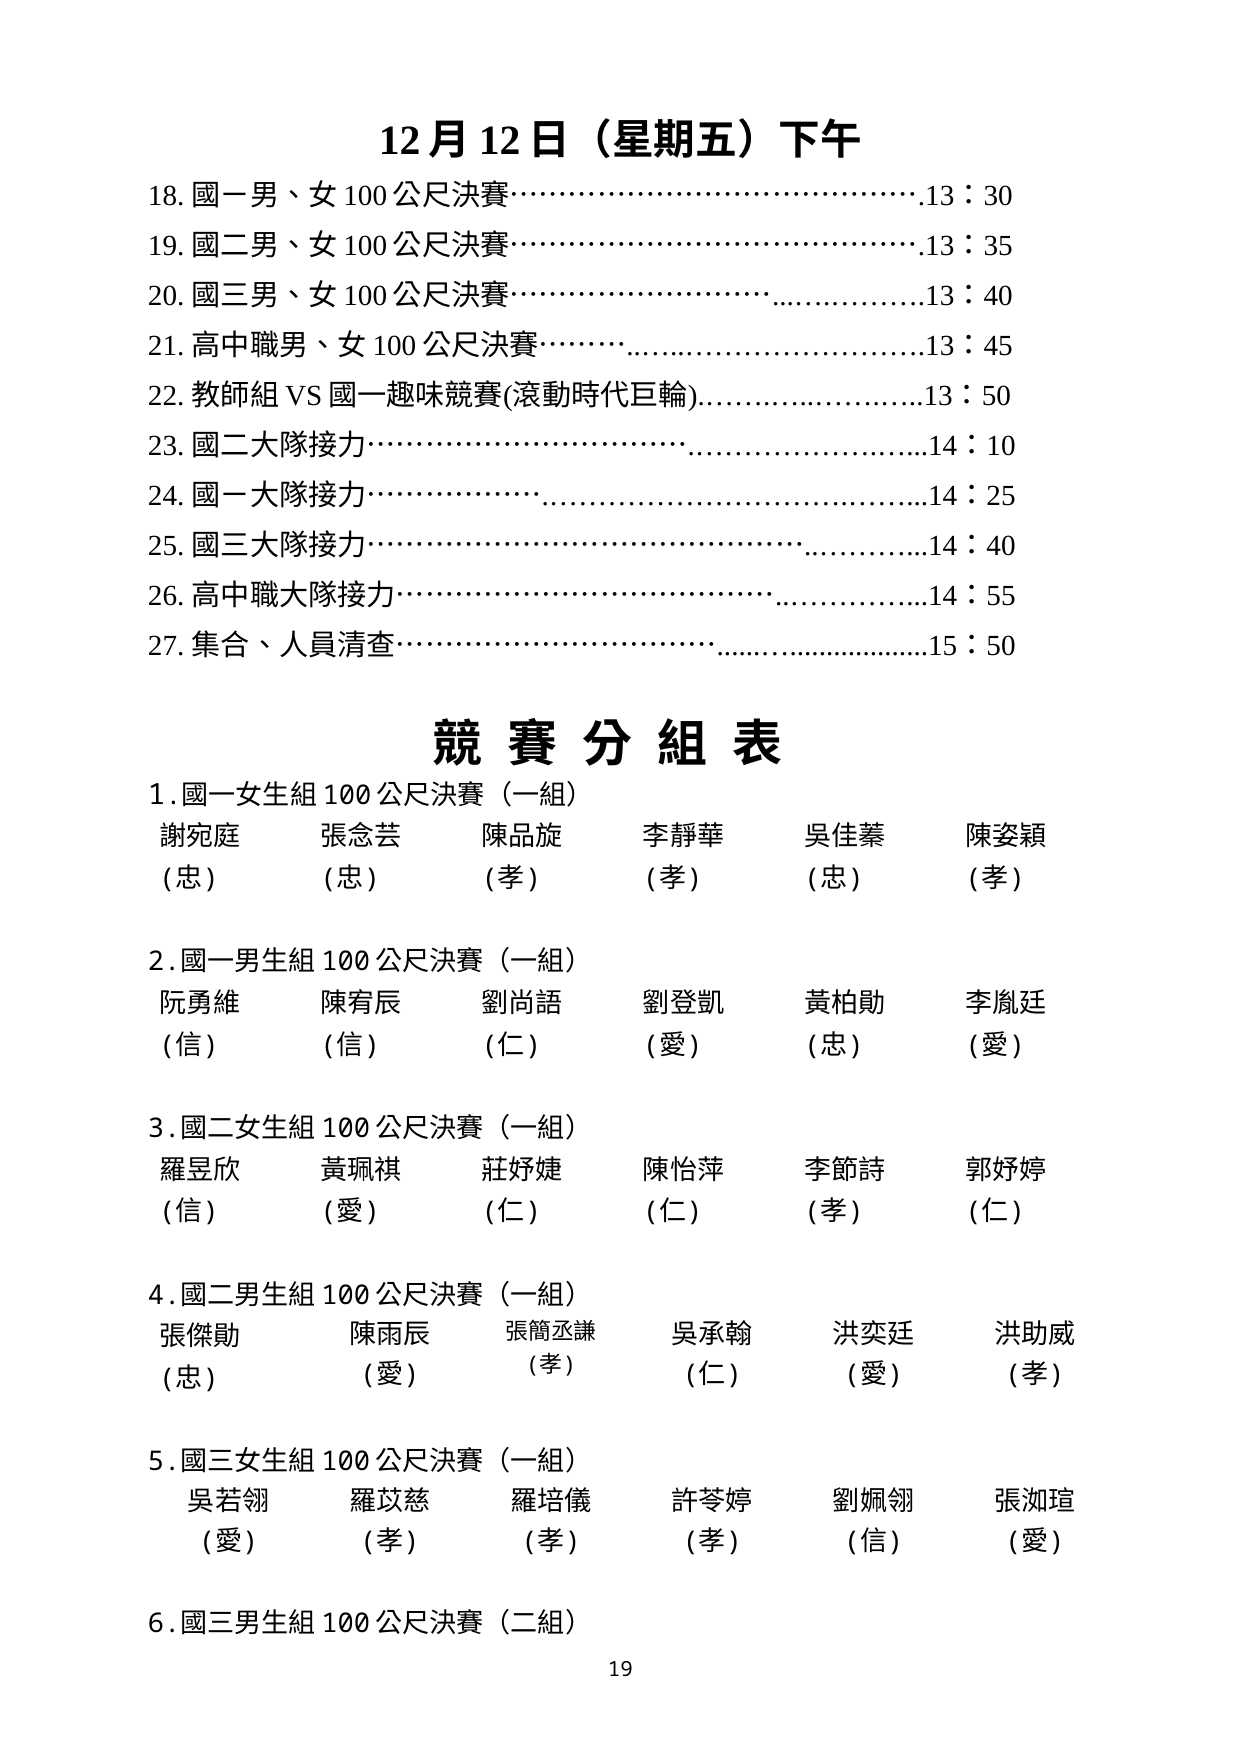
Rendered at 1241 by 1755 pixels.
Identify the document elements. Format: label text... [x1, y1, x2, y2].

table_header 陳雨辰(愛) [309, 1313, 470, 1396]
text 20. 國三男、女100公尺決賽………………………...….……….13：40 [148, 275, 1093, 312]
text 26. 高中職大隊接力…………………………………..…………...14：55 [148, 575, 1093, 612]
text 27. 集合、人員清查……………………………......…...................15：50 [148, 625, 1093, 662]
table_header 張簡丞謙(孝) [470, 1313, 631, 1396]
table_header 洪奕廷(愛) [793, 1313, 954, 1396]
table_header 許苓婷(孝) [631, 1479, 793, 1558]
table_header 羅昱欣(信) [148, 1146, 309, 1229]
table_header 李靜華(孝) [631, 813, 793, 896]
table_header 陳品旋(孝) [470, 813, 631, 896]
table_header 吳承翰(仁) [631, 1313, 793, 1396]
table_header 吳佳蓁(忠) [793, 813, 954, 896]
text 1.國一女生組100公尺決賽（一組） [148, 771, 1093, 812]
text 2.國一男生組100公尺決賽（一組） [148, 937, 1093, 979]
text 5.國三女生組100公尺決賽（一組） [148, 1437, 1093, 1479]
text 23. 國二大隊接力…………………………….……………….…...14：10 [148, 425, 1093, 462]
table_header 劉姵翎(信) [793, 1479, 954, 1558]
text 12月12日（星期五）下午 [148, 121, 1093, 162]
table_header 陳宥辰(信) [309, 979, 470, 1062]
table_header 郭妤婷(仁) [954, 1146, 1115, 1229]
text 18. 國ㄧ男、女100公尺決賽…………………………………….13：30 [148, 175, 1093, 212]
text 3.國二女生組100公尺決賽（一組） [148, 1104, 1093, 1146]
table_header 劉尚語(仁) [470, 979, 631, 1062]
table_header 張念芸(忠) [309, 813, 470, 896]
text 22. 教師組VS國一趣味競賽(滾動時代巨輪).…….…..…….…..13：50 [148, 375, 1093, 412]
table_header 洪助威(孝) [954, 1313, 1115, 1396]
text 21. 高中職男、女100公尺決賽………..…..…………………….13：45 [148, 325, 1093, 362]
table_header 李胤廷(愛) [954, 979, 1115, 1062]
table_header 吳若翎(愛) [148, 1479, 309, 1558]
text 19. 國二男、女100公尺決賽…………………………………….13：35 [148, 225, 1093, 262]
table_header 張洳瑄(愛) [954, 1479, 1115, 1558]
text 6.國三男生組100公尺決賽（二組） [148, 1599, 1093, 1641]
text 25. 國三大隊接力………………………………………..………...14：40 [148, 525, 1093, 562]
table_header 阮勇維(信) [148, 979, 309, 1062]
table_header 陳姿穎(孝) [954, 813, 1115, 896]
table_header 謝宛庭(忠) [148, 813, 309, 896]
table_header 李節詩(孝) [793, 1146, 954, 1229]
text 競 賽 分 組 表 [148, 723, 1093, 771]
text 4.國二男生組100公尺決賽（一組） [148, 1271, 1093, 1312]
table_header 張傑勛(忠) [148, 1313, 309, 1396]
table_header 羅培儀(孝) [470, 1479, 631, 1558]
table_header 莊妤婕(仁) [470, 1146, 631, 1229]
text 24. 國ㄧ大隊接力……………….………………………….……...14：25 [148, 475, 1093, 512]
table_header 陳怡萍(仁) [631, 1146, 793, 1229]
table_header 羅苡慈(孝) [309, 1479, 470, 1558]
table_header 黃珮祺(愛) [309, 1146, 470, 1229]
table_header 劉登凱(愛) [631, 979, 793, 1062]
table_header 黃柏勛(忠) [793, 979, 954, 1062]
